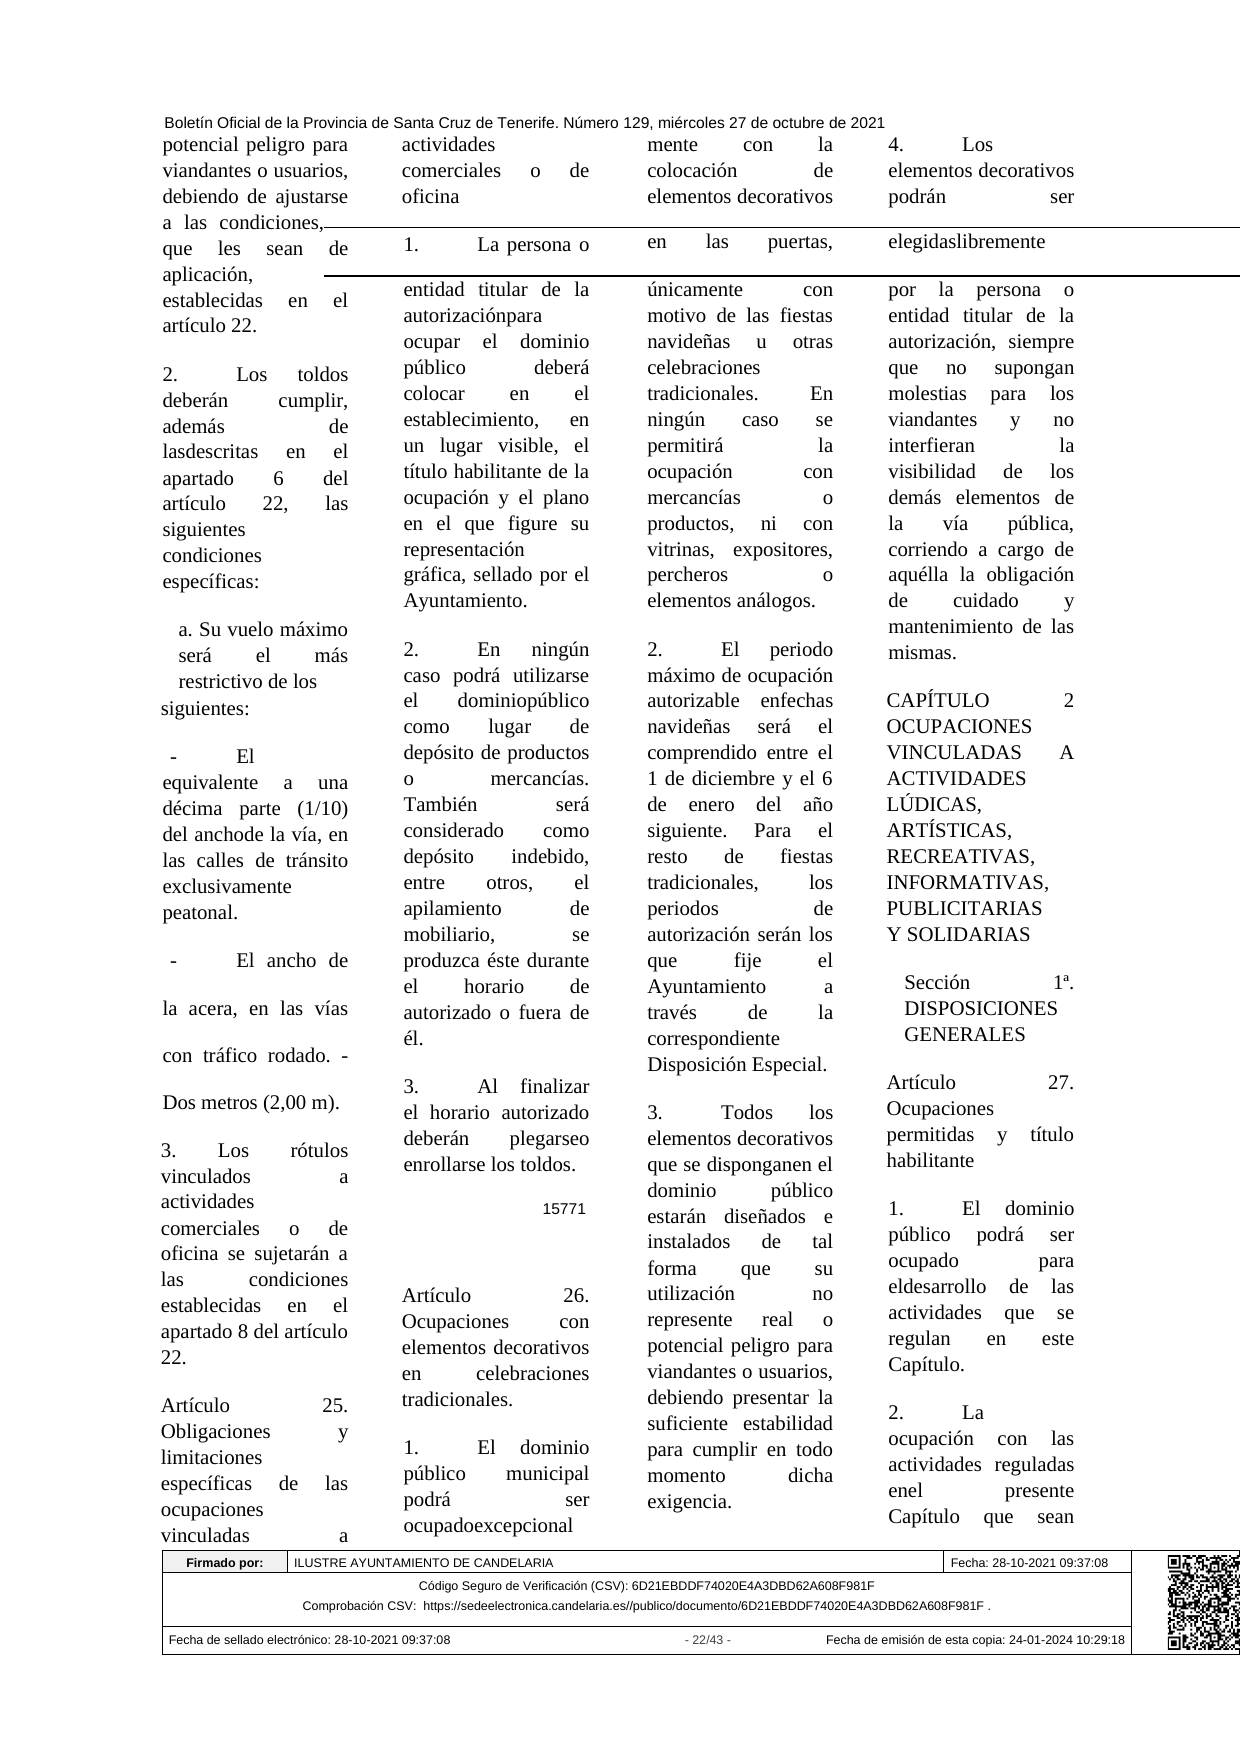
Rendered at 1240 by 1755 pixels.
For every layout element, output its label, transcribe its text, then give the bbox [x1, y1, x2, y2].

list En ningún caso podrá utilizarse el dominiopúblico como lugar de depósito de productos o mercancías. También será considerado como depósito indebido, entre otros, el apilamiento de mobiliario, se produzca éste durante el horario de autorizado o fuera de él. [403, 637, 589, 1050]
list mente con la colocación de elementos decorativos [647, 132, 833, 227]
text CAPÍTULO 2 OCUPACIONES VINCULADAS A ACTIVIDADES LÚDICAS, ARTÍSTICAS, [886, 688, 1074, 842]
list Al finalizar el horario autorizado deberán plegarseo enrollarse los toldos. [403, 1074, 589, 1176]
text Artículo 25. Obligaciones y limitaciones específicas de las ocupaciones vinculadas a [161, 1393, 348, 1547]
list La ocupación con las actividades reguladas enel presente Capítulo que sean [888, 1400, 1074, 1528]
text 15771 [403, 1200, 586, 1218]
text Artículo 27. Ocupaciones permitidas y título habilitante [886, 1070, 1074, 1172]
text Y SOLIDARIAS [886, 922, 1074, 946]
list El periodo máximo de ocupación autorizable enfechas navideñas será el comprendido entre el 1 de diciembre y el 6 de enero del año siguiente. Para el resto de fiestas tradicionales, los periodos de autorización serán los que fije el Ayuntamiento a través de la correspondiente Disposición Especial. [647, 637, 833, 1076]
list Los toldos deberán cumplir, además de lasdescritas en el apartado 6 del artículo 22, las siguientes condiciones específicas: [162, 362, 348, 593]
list potencial peligro para viandantes o usuarios, debiendo de ajustarse a las condiciones, que les sean de aplicación, establecidas en el artículo 22. [162, 132, 348, 337]
list El dominio público municipal podrá ser ocupadoexcepcional [403, 1435, 589, 1537]
list El ancho de la acera, en las vías con tráfico rodado. - Dos metros (2,00 m). [162, 948, 348, 1114]
text RECREATIVAS, INFORMATIVAS, PUBLICITARIAS [886, 844, 1074, 920]
list únicamente con motivo de las fiestas navideñas u otras celebraciones tradicionales. En ningún caso se permitirá la ocupación con mercancías o productos, ni con vitrinas, expositores, percheros o elementos análogos. [647, 277, 833, 612]
list Todos los elementos decorativos que se disponganen el dominio público estarán diseñados e instalados de tal forma que su utilización no represente real o potencial peligro para viandantes o usuarios, debiendo presentar la suficiente estabilidad para cumplir en todo momento dicha exigencia. [647, 1100, 833, 1513]
text actividades comerciales o de oficina [402, 132, 589, 208]
text Artículo 26. Ocupaciones con elementos decorativos en celebraciones tradicionales. [402, 1283, 589, 1411]
text siguientes: [161, 696, 348, 720]
list El equivalente a una décima parte (1/10) del anchode la vía, en las calles de tránsito exclusivamente peatonal. [162, 744, 348, 924]
list El dominio público podrá ser ocupado para eldesarrollo de las actividades que se regulan en este Capítulo. [888, 1196, 1074, 1376]
list por la persona o entidad titular de la autorización, siempre que no supongan molestias para los viandantes y no interfieran la visibilidad de los demás elementos de la vía pública, corriendo a cargo de aquélla la obligación de cuidado y mantenimiento de las mismas. [888, 277, 1074, 664]
text 3. Los rótulos vinculados a actividades comerciales o de oficina se sujetarán a las condiciones establecidas en el apartado 8 del artículo 22. [161, 1138, 348, 1369]
list elegidaslibremente [888, 228, 1074, 275]
list La persona o entidad titular de la autorizaciónpara ocupar el dominio público deberá colocar en el establecimiento, en un lugar visible, el título habilitante de la ocupación y el plano en el que figure su representación gráfica, sellado por el Ayuntamiento. [403, 232, 589, 275]
list en las puertas, [647, 228, 833, 275]
list Los elementos decorativos podrán ser [888, 132, 1074, 227]
list La persona o entidad titular de la autorizaciónpara ocupar el dominio público deberá colocar en el establecimiento, en un lugar visible, el título habilitante de la ocupación y el plano en el que figure su representación gráfica, sellado por el Ayuntamiento. [403, 277, 589, 612]
text Sección 1ª. DISPOSICIONES GENERALES [904, 970, 1074, 1046]
text a. Su vuelo máximo será el más restrictivo de los [178, 617, 348, 693]
